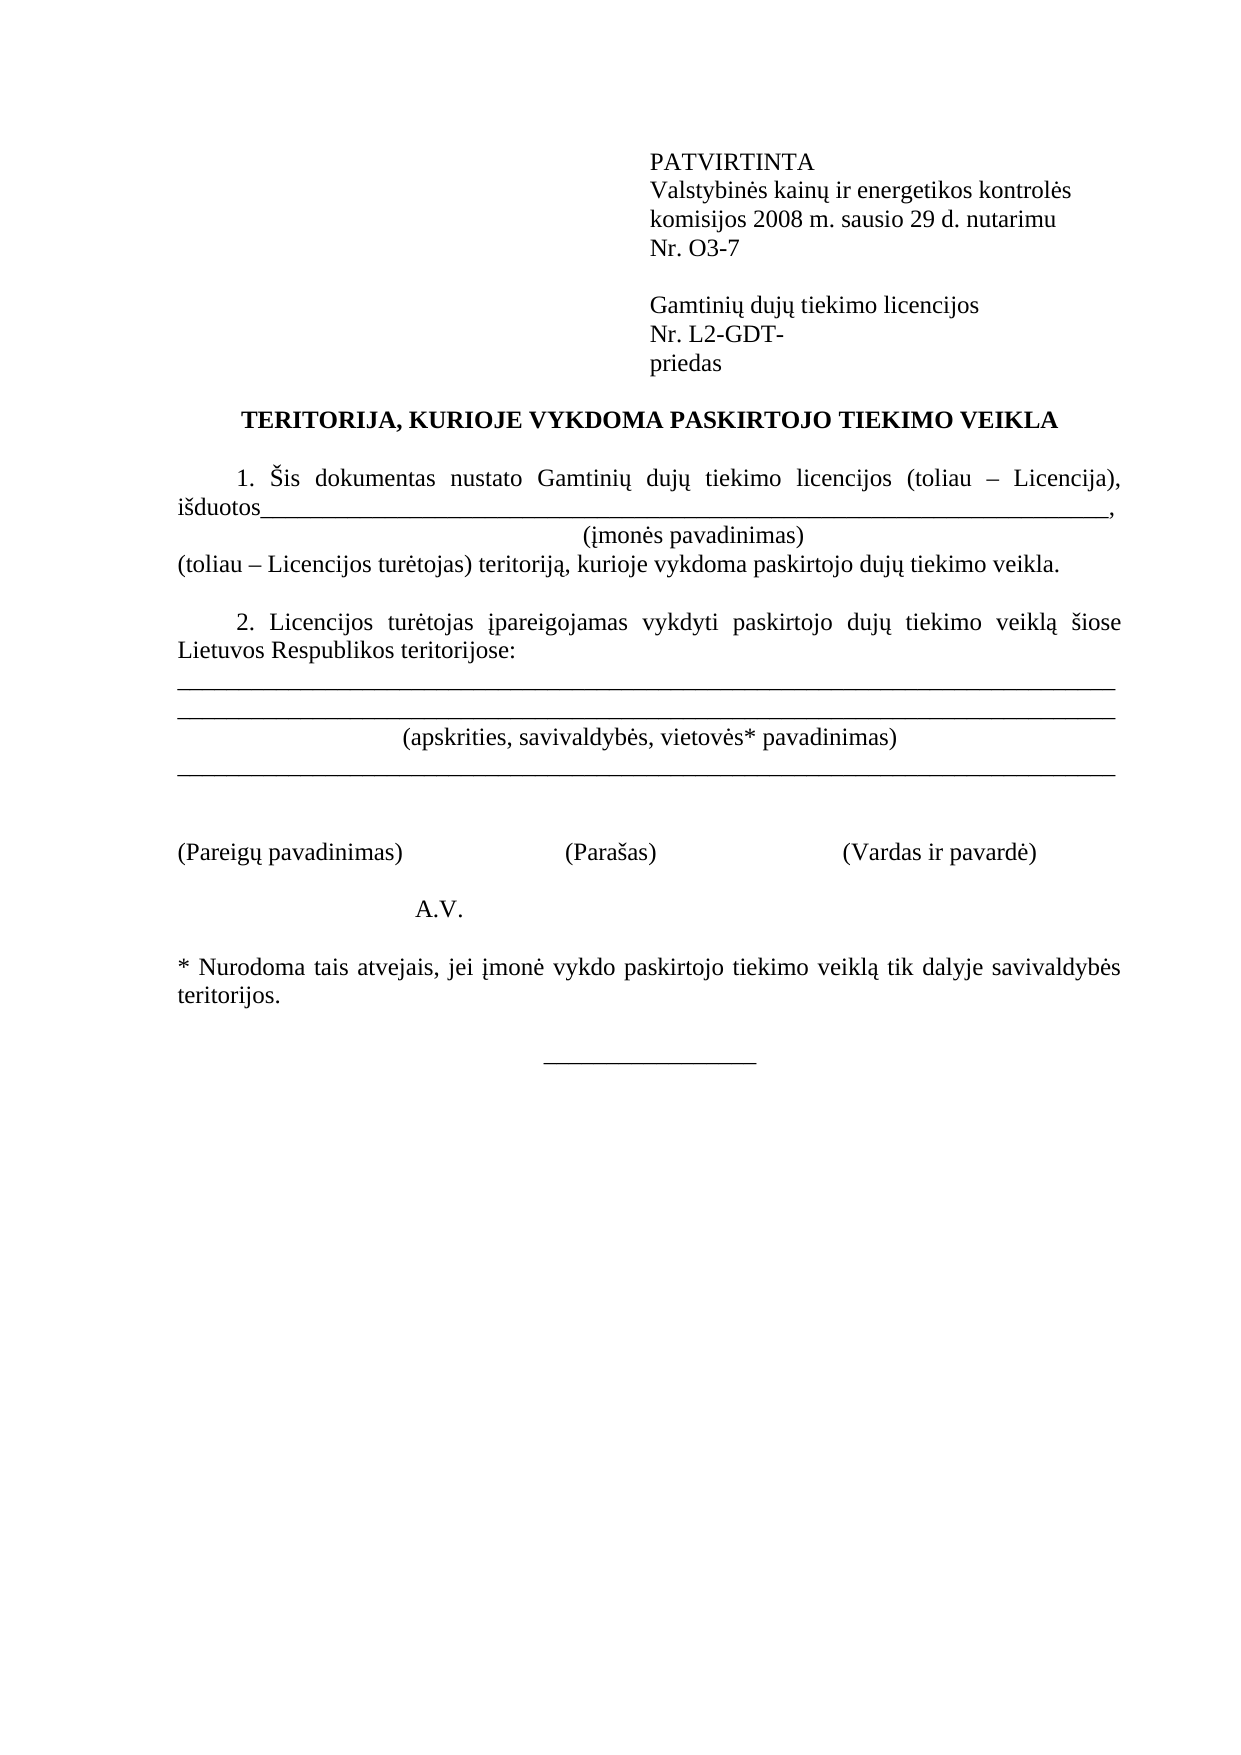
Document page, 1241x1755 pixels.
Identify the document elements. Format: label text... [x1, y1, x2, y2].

text _ [177, 664, 1122, 693]
text priedas [649, 348, 1122, 377]
text Valstybinės kainų ir energetikos kontrolės komisijos 2008 m. sausio 29 d. nutarimu Nr. O3-7 [649, 176, 1122, 262]
text (Pareigų pavadinimas) (Parašas) (Vardas ir pavardė) [177, 837, 1122, 866]
text * Nurodoma tais atvejais, jei įmonė vykdo paskirtojo tiekimo veiklą tik dalyje savivaldybės teritorijos. [177, 952, 1122, 1009]
text _ [177, 693, 1122, 722]
text 2. Licencijos turėtojas įpareigojamas vykdyti paskirtojo dujų tiekimo veiklą šiose Lietuvos Respublikos teritorijose: [177, 607, 1122, 664]
text TERITORIJA, KURIOJE VYKDOMA PASKIRTOJO TIEKIMO VEIKLA [177, 406, 1122, 434]
text Gamtinių dujų tiekimo licencijos Nr. L2-GDT- [649, 291, 1122, 348]
text (įmonės pavadinimas) [265, 521, 1122, 549]
text 1. Šis dokumentas nustato Gamtinių dujų tiekimo licencijos (toliau – Licencija), išduotos , [177, 463, 1122, 521]
text PATVIRTINTA [649, 147, 1122, 176]
text A.V. [415, 894, 1122, 923]
text (toliau – Licencijos turėtojas) teritoriją, kurioje vykdoma paskirtojo dujų tiekimo veikla. [177, 549, 1122, 578]
text _ [177, 751, 1122, 779]
text (apskrities, savivaldybės, vietovės* pavadinimas) [177, 722, 1122, 751]
text _________________ [177, 1038, 1122, 1067]
